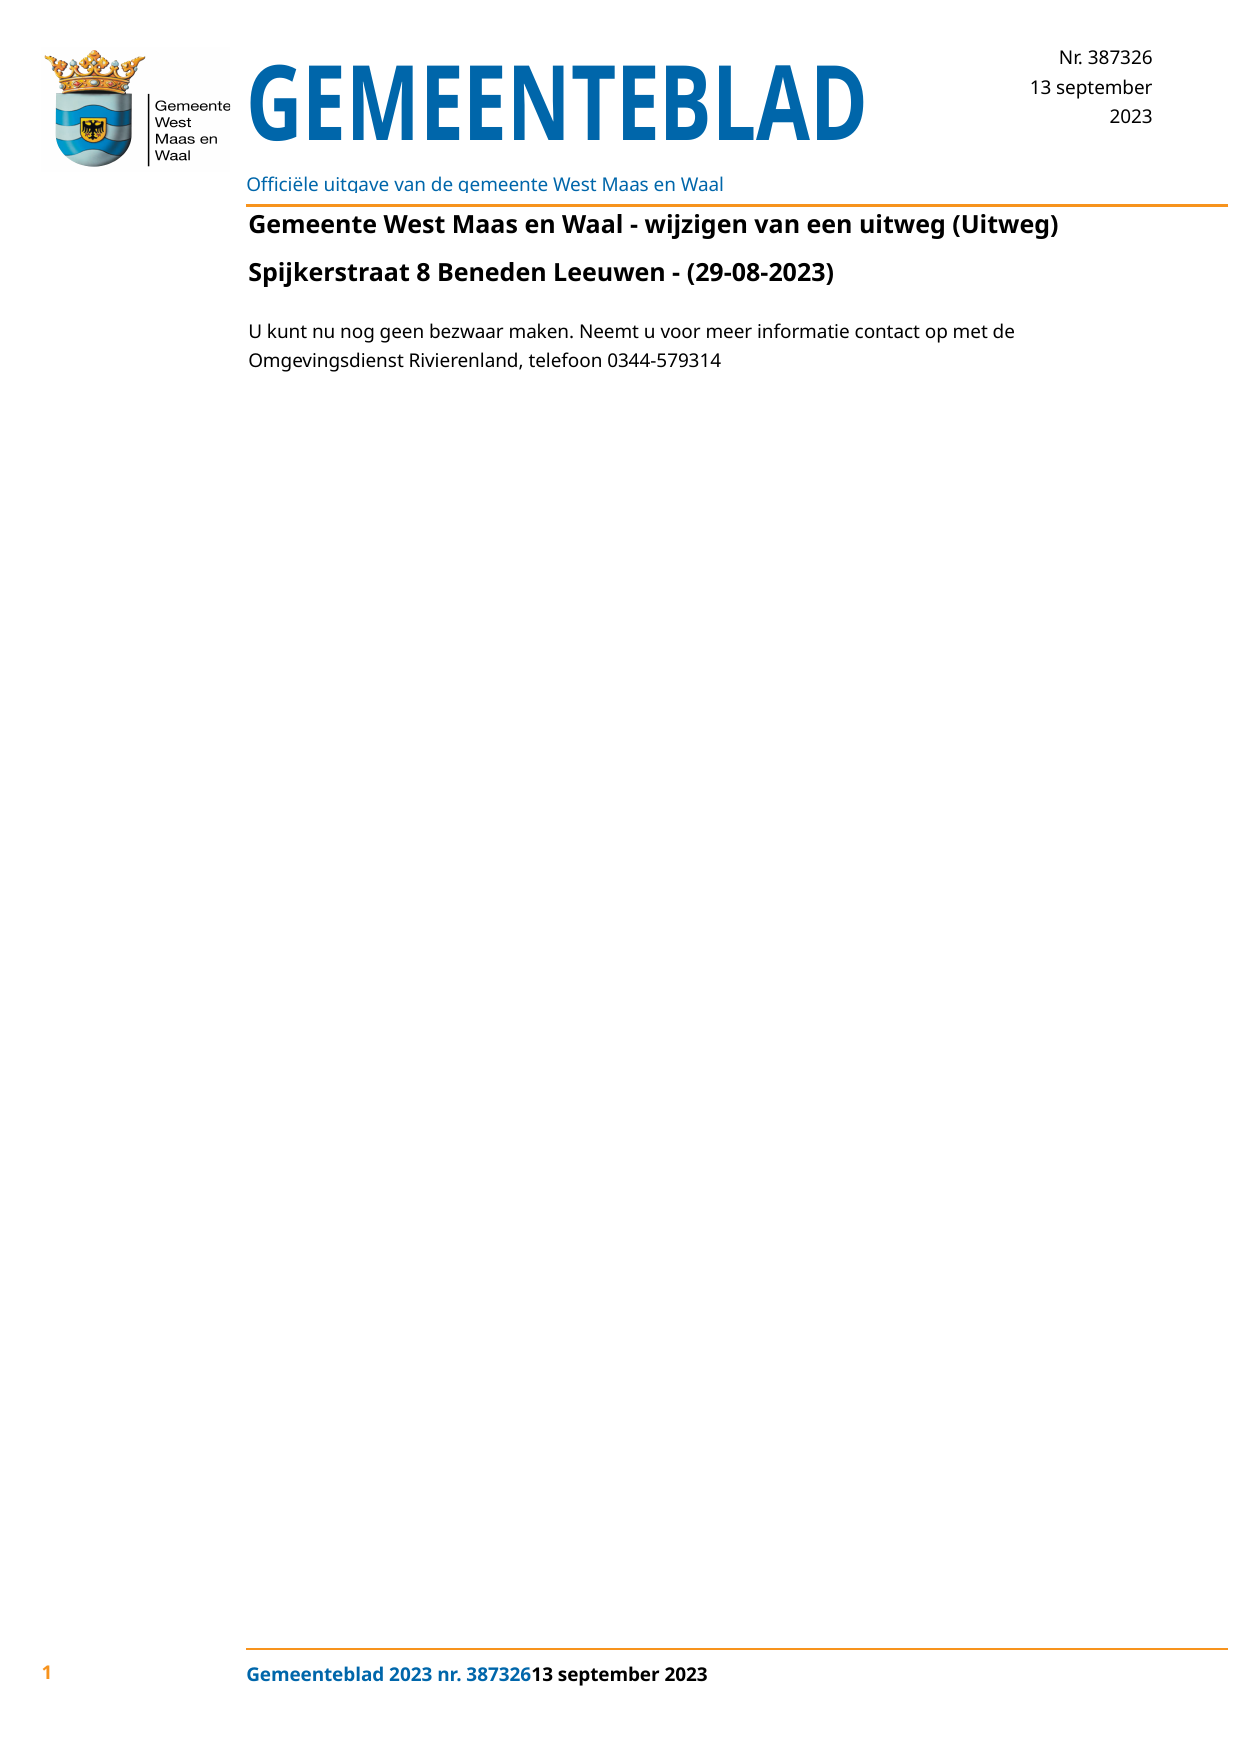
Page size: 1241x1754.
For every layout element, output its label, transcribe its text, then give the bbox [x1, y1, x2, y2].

picture [41, 47, 231, 172]
text U kunt nu nog geen bezwaar maken. Neemt u voor meer informatie contact op met de Omgevingsdienst Rivierenland, telefoon 0344-579314 [248, 318, 1152, 373]
text Gemeente West Maas en Waal - wijzigen van een uitweg (Uitweg) Spijkerstraat 8 Beneden Leeuwen - (29-08-2023) [248, 207, 1152, 288]
